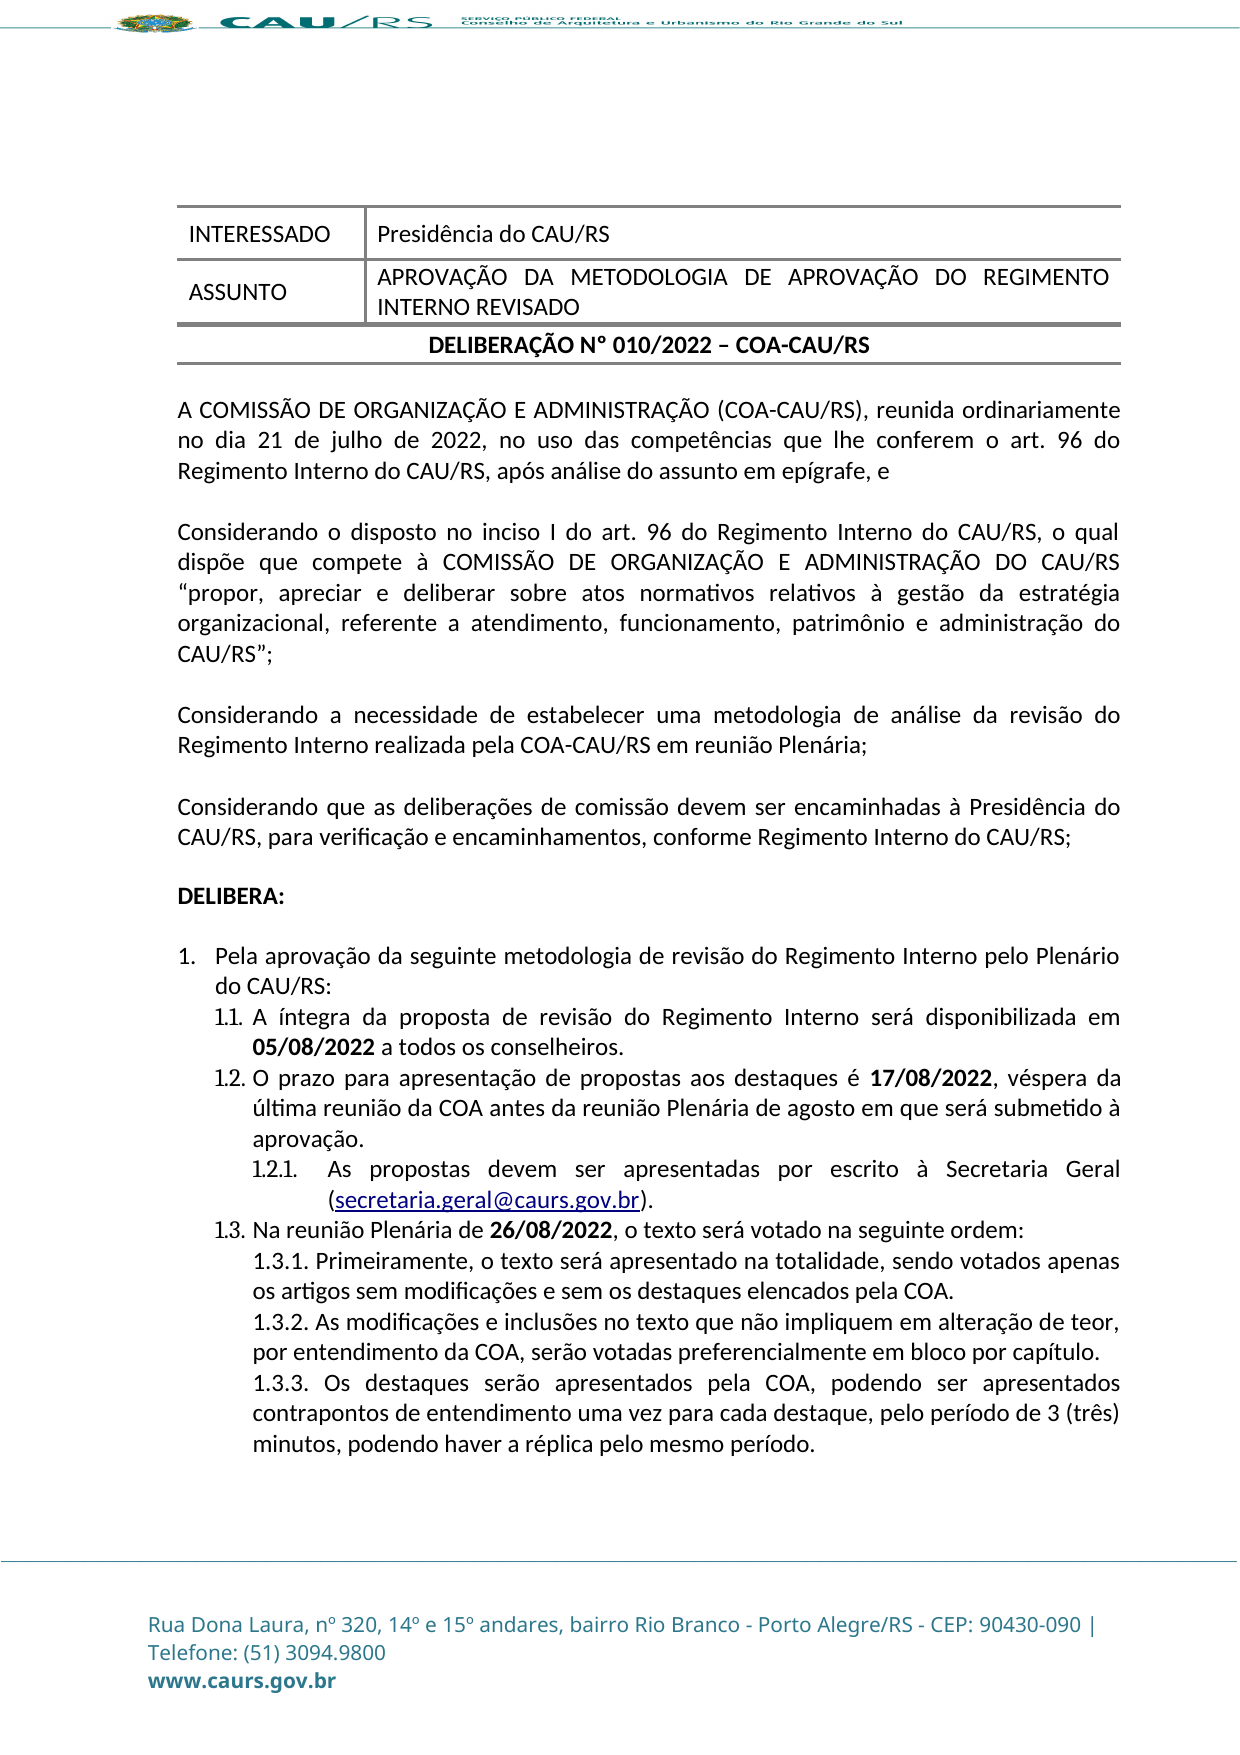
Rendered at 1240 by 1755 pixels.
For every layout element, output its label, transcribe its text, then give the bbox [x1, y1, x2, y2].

table_cell DELIBERAÇÃO Nº 010/2022 – COA-CAU/RS [177, 327, 1121, 362]
list A íntegra da proposta de revisão do Regimento Interno será disponibilizada em 05/08/2022 a todos os conselheiros. [215, 1001, 1121, 1062]
table_cell APROVAÇÃO DA METODOLOGIA DE APROVAÇÃO DO REGIMENTO INTERNO REVISADO [367, 261, 1121, 322]
table_header INTERESSADO [177, 208, 364, 258]
text 1.3.2. As modificações e inclusões no texto que não impliquem em alteração de teor, por entendimento da COA, serão votadas preferencialmente em bloco por capítulo. [252, 1306, 1121, 1367]
list Na reunião Plenária de 26/08/2022, o texto será votado na seguinte ordem: [215, 1214, 1121, 1245]
text A COMISSÃO DE ORGANIZAÇÃO E ADMINISTRAÇÃO (COA-CAU/RS), reunida ordinariamente no dia 21 de julho de 2022, no uso das competências que lhe conferem o art. 96 do Regimento Interno do CAU/RS, após análise do assunto em epígrafe, e [177, 394, 1121, 486]
text 1.3.1. Primeiramente, o texto será apresentado na totalidade, sendo votados apenas os artigos sem modificações e sem os destaques elencados pela COA. [252, 1245, 1121, 1306]
list Pela aprovação da seguinte metodologia de revisão do Regimento Interno pelo Plenário do CAU/RS: [177, 940, 1121, 1001]
table_header Presidência do CAU/RS [367, 208, 1121, 258]
table_cell ASSUNTO [177, 261, 364, 322]
text Considerando que as deliberações de comissão devem ser encaminhadas à Presidência do CAU/RS, para verificação e encaminhamentos, conforme Regimento Interno do CAU/RS; [177, 791, 1121, 852]
text Considerando a necessidade de estabelecer uma metodologia de análise da revisão do Regimento Interno realizada pela COA-CAU/RS em reunião Plenária; [177, 699, 1121, 760]
text DELIBERA: [177, 881, 1121, 911]
list O prazo para apresentação de propostas aos destaques é 17/08/2022, véspera da última reunião da COA antes da reunião Plenária de agosto em que será submetido à aprovação. [215, 1062, 1121, 1153]
text 1.3.3. Os destaques serão apresentados pela COA, podendo ser apresentados contrapontos de entendimento uma vez para cada destaque, pelo período de 3 (três) minutos, podendo haver a réplica pelo mesmo período. [252, 1367, 1121, 1459]
list As propostas devem ser apresentadas por escrito à Secretaria Geral (secretaria.geral@caurs.gov.br). [252, 1153, 1121, 1214]
text Considerando o disposto no inciso I do art. 96 do Regimento Interno do CAU/RS, o qual dispõe que compete à COMISSÃO DE ORGANIZAÇÃO E ADMINISTRAÇÃO DO CAU/RS “propor, apreciar e deliberar sobre atos normativos relativos à gestão da estratégia organizacional, referente a atendimento, funcionamento, patrimônio e administração do CAU/RS”; [177, 516, 1121, 669]
